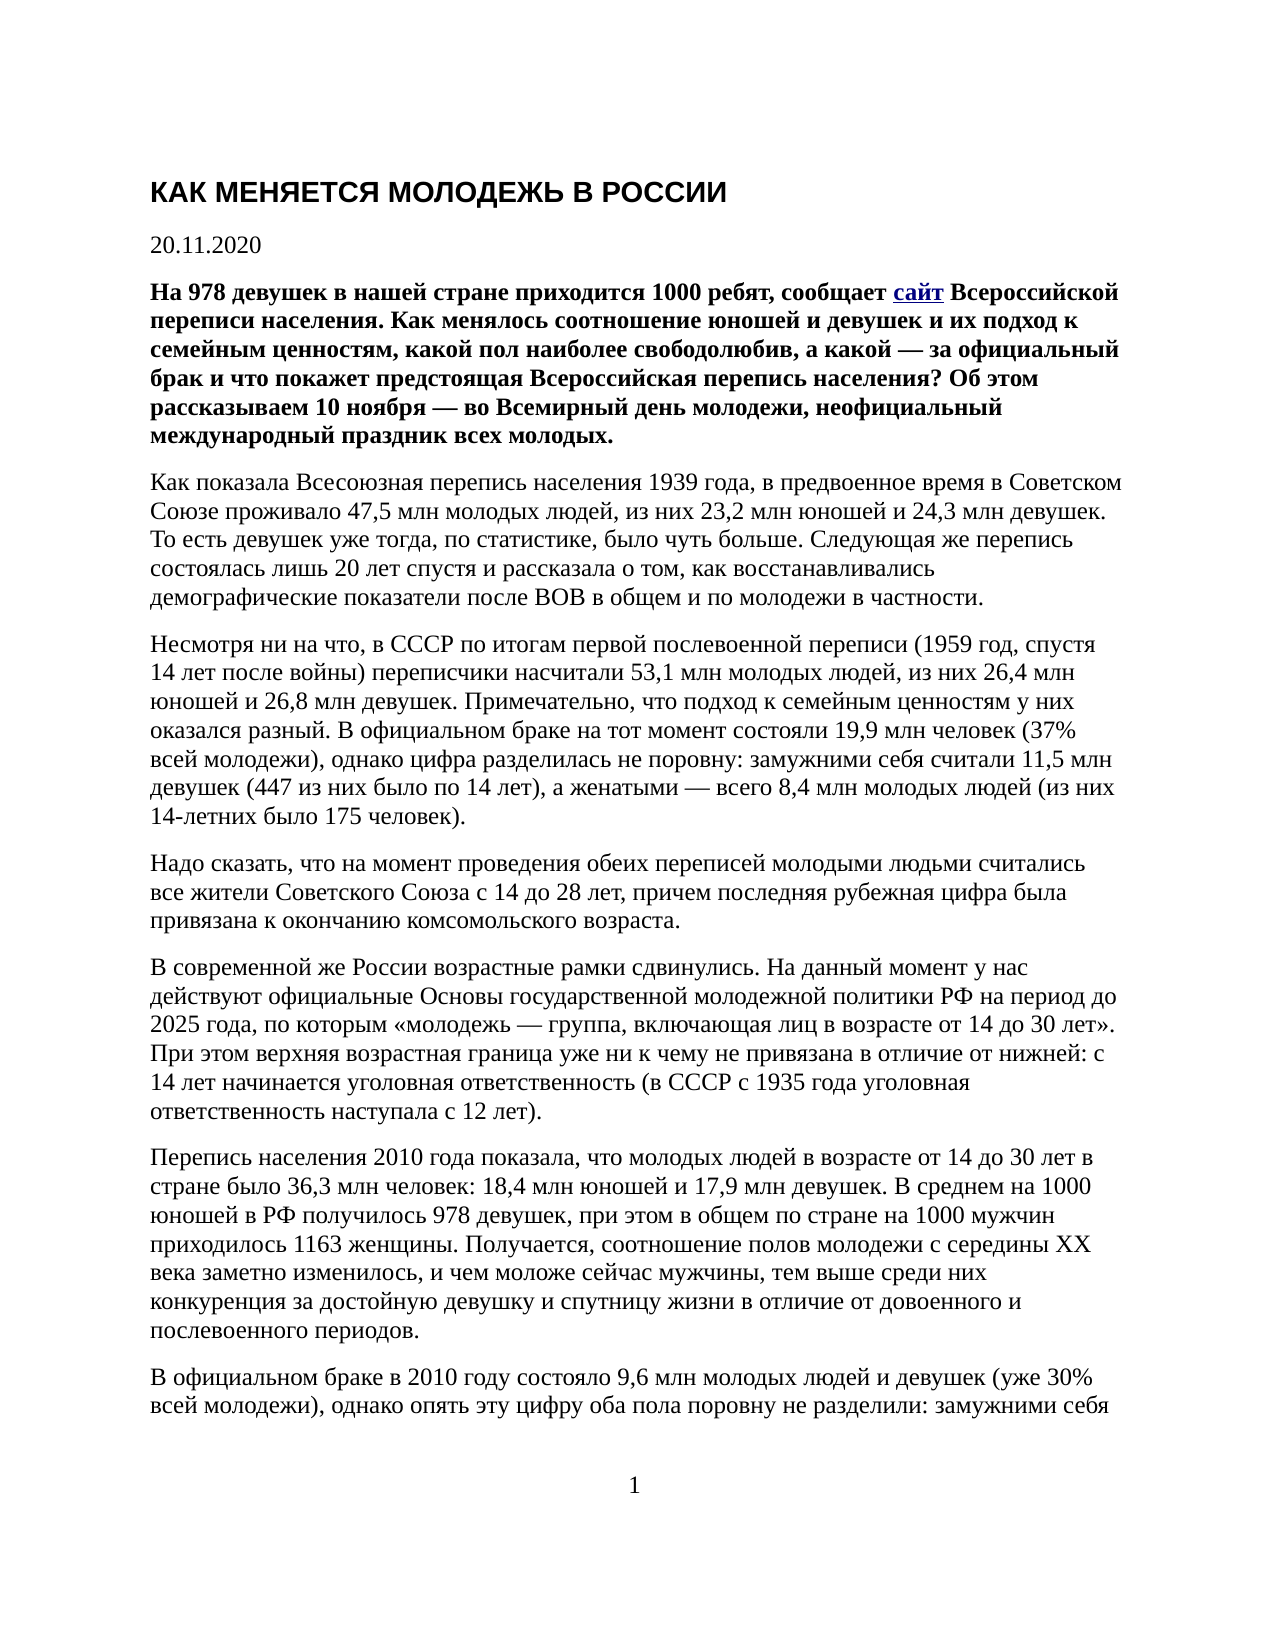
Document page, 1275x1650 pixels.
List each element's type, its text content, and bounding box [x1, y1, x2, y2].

text Как показала Всесоюзная перепись населения 1939 года, в предвоенное время в Советском Союзе проживало 47,5 млн молодых людей, из них 23,2 млн юношей и 24,3 млн девушек. То есть девушек уже тогда, по статистике, было чуть больше. Следующая же перепись состоялась лишь 20 лет спустя и рассказала о том, как восстанавливались демографические показатели после ВОВ в общем и по молодежи в частности. [150, 467, 1125, 611]
text В современной же России возрастные рамки сдвинулись. На данный момент у нас действуют официальные Основы государственной молодежной политики РФ на период до 2025 года, по которым «молодежь — группа, включающая лиц в возрасте от 14 до 30 лет». При этом верхняя возрастная граница уже ни к чему не привязана в отличие от нижней: с 14 лет начинается уголовная ответственность (в СССР с 1935 года уголовная ответственность наступала с 12 лет). [150, 952, 1125, 1124]
text На 978 девушек в нашей стране приходится 1000 ребят, сообщает сайт Всероссийской переписи населения. Как менялось соотношение юношей и девушек и их подход к семейным ценностям, какой пол наиболее свободолюбив, а какой — за официальный брак и что покажет предстоящая Всероссийская перепись населения? Об этом рассказываем 10 ноября — во Всемирный день молодежи, неофициальный международный праздник всех молодых. [150, 277, 1125, 449]
text 20.11.2020 [150, 230, 1125, 259]
text Перепись населения 2010 года показала, что молодых людей в возрасте от 14 до 30 лет в стране было 36,3 млн человек: 18,4 млн юношей и 17,9 млн девушек. В среднем на 1000 юношей в РФ получилось 978 девушек, при этом в общем по стране на 1000 мужчин приходилось 1163 женщины. Получается, соотношение полов молодежи с середины XX века заметно изменилось, и чем моложе сейчас мужчины, тем выше среди них конкуренция за достойную девушку и спутницу жизни в отличие от довоенного и послевоенного периодов. [150, 1142, 1125, 1344]
text В официальном браке в 2010 году состояло 9,6 млн молодых людей и девушек (уже 30% всей молодежи), однако опять эту цифру оба пола поровну не разделили: замужними себя [150, 1362, 1125, 1419]
text Несмотря ни на что, в СССР по итогам первой послевоенной переписи (1959 год, спустя 14 лет после войны) переписчики насчитали 53,1 млн молодых людей, из них 26,4 млн юношей и 26,8 млн девушек. Примечательно, что подход к семейным ценностям у них оказался разный. В официальном браке на тот момент состояли 19,9 млн человек (37% всей молодежи), однако цифра разделилась не поровну: замужними себя считали 11,5 млн девушек (447 из них было по 14 лет), а женатыми — всего 8,4 млн молодых людей (из них 14-летних было 175 человек). [150, 629, 1125, 830]
text Надо сказать, что на момент проведения обеих переписей молодыми людьми считались все жители Советского Союза с 14 до 28 лет, причем последняя рубежная цифра была привязана к окончанию комсомольского возраста. [150, 848, 1125, 934]
subtitle КАК МЕНЯЕТСЯ МОЛОДЕЖЬ В РОССИИ [150, 175, 1125, 208]
